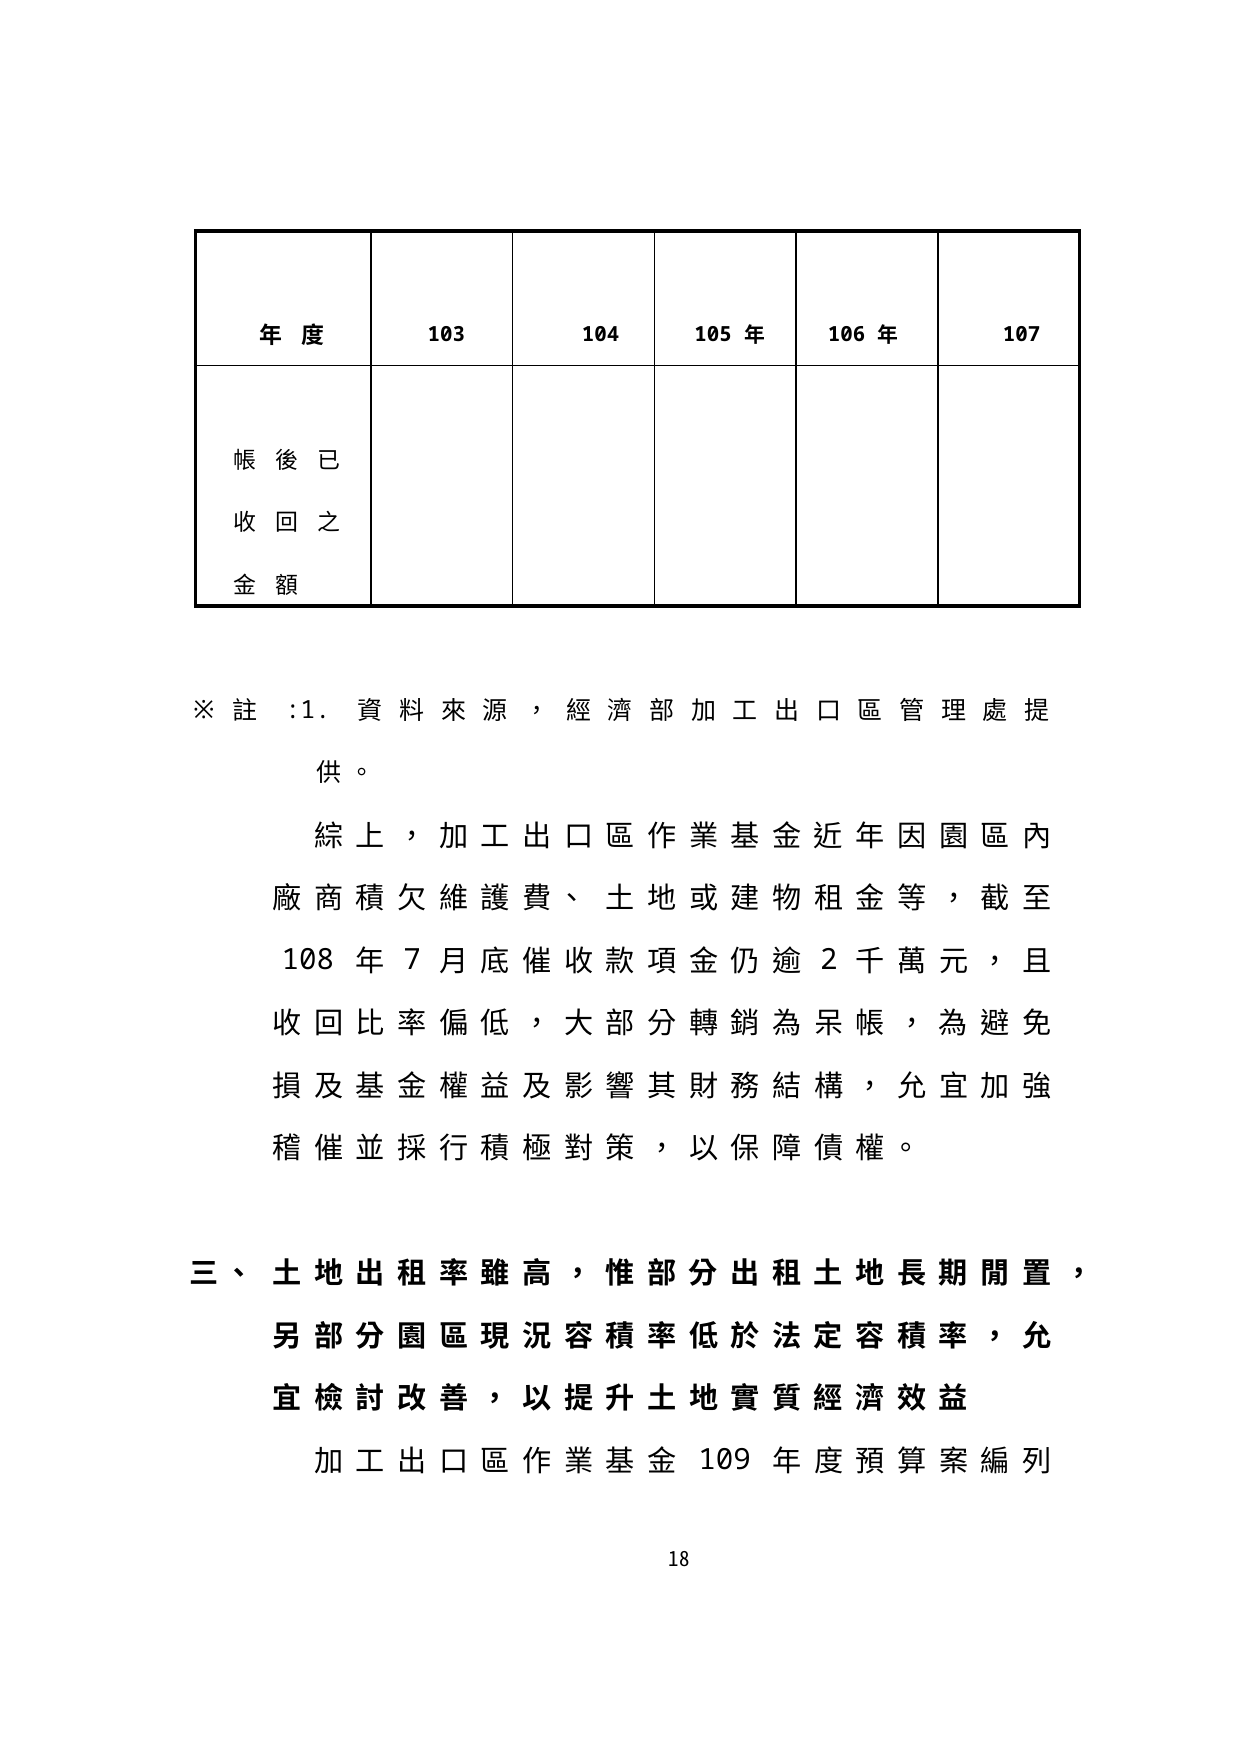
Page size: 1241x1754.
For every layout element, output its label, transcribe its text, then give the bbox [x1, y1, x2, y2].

table_header 年度 [197, 233, 370, 365]
text 綜上，加工出口區作業基金近年因園區內廠商積欠維護費、土地或建物租金等，截至108年7月底催收款項金仍逾2千萬元，且收回比率偏低，大部分轉銷為呆帳，為避免損及基金權益及影響其財務結構，允宜加強稽催並採行積極對策，以保障債權。 [242, 792, 1058, 1167]
table_cell [939, 366, 1078, 604]
table_header 107 [939, 233, 1078, 365]
table_header 106年 [797, 233, 937, 365]
table_header 104 [513, 233, 654, 365]
table_cell [655, 366, 795, 604]
table_cell 帳後已收回之金額 [197, 366, 370, 604]
table_cell [797, 366, 937, 604]
text 三、土地出租率雖高，惟部分出租土地長期閒置，另部分園區現況容積率低於法定容積率，允宜檢討改善，以提升土地實質經濟效益 [183, 1229, 1058, 1417]
table_header 105年 [655, 233, 795, 365]
table_cell [372, 366, 512, 604]
text 加工出口區作業基金109年度預算案編列 [242, 1417, 1058, 1479]
table_header 103 [372, 233, 512, 365]
table_cell [513, 366, 654, 604]
text ※註:1.資料來源，經濟部加工出口區管理處提供。 [183, 667, 1058, 792]
